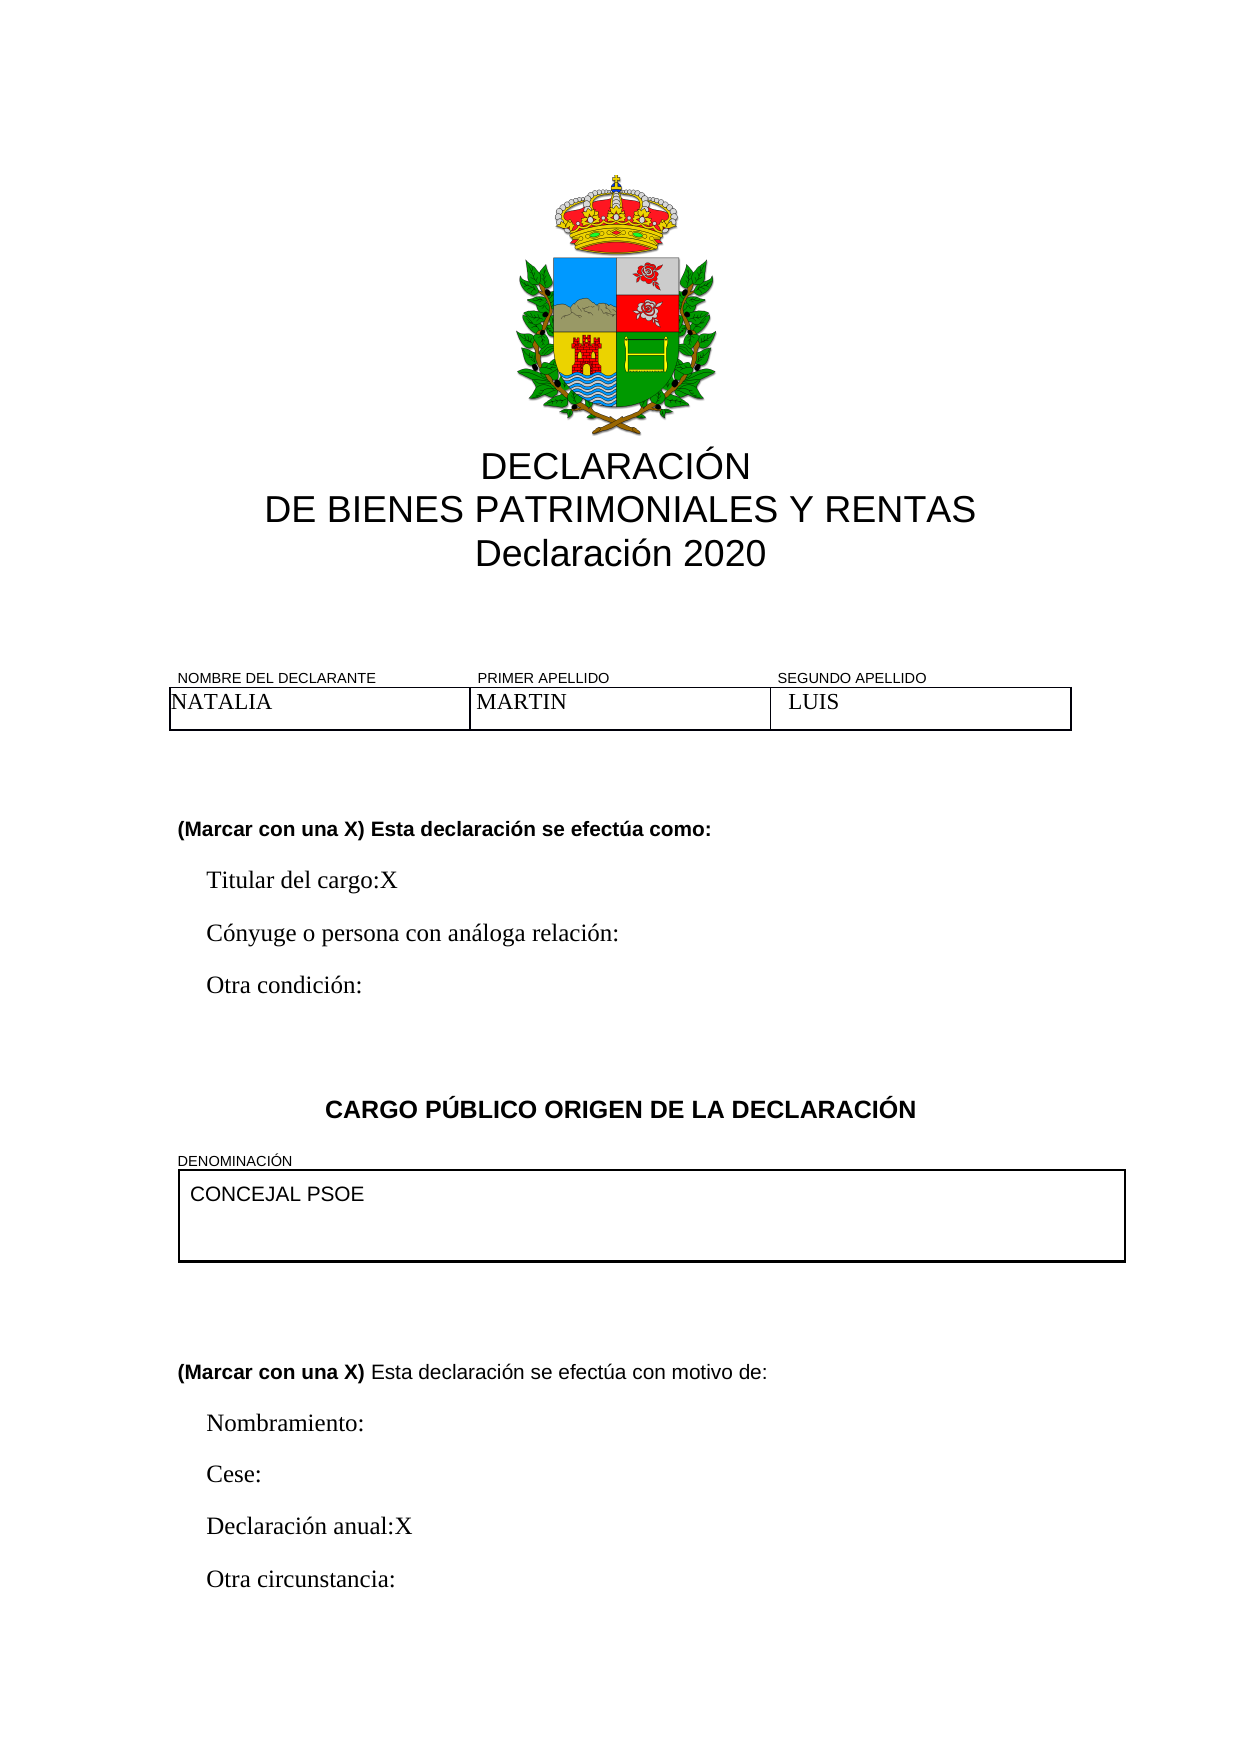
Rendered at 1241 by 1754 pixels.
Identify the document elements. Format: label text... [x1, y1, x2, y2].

text (Marcar con una X) Esta declaración se efectúa con motivo de: [177, 1360, 1115, 1384]
subtitle DECLARACIÓN [154, 444, 1077, 487]
text Declaración 2020 [154, 531, 1087, 574]
text Otra condición: [206, 970, 1115, 999]
text DENOMINACIÓN [177, 1152, 1115, 1169]
text NOMBRE DEL DECLARANTE PRIMER APELLIDO SEGUNDO APELLIDO [177, 670, 1115, 687]
text (Marcar con una X) Esta declaración se efectúa como: [177, 817, 1115, 841]
text Nombramiento: Cese: [206, 1408, 397, 1488]
text Otra circunstancia: [206, 1564, 1115, 1593]
table_header CONCEJAL PSOE [180, 1171, 1124, 1260]
text Titular del cargo:X [206, 865, 1115, 893]
table_header NATALIA [171, 688, 469, 729]
table_header MARTIN [471, 688, 770, 729]
table_header LUIS [771, 688, 1070, 729]
text Declaración anual:X [206, 1511, 1115, 1540]
text DE BIENES PATRIMONIALES Y RENTAS [154, 488, 1087, 531]
text Cónyuge o persona con análoga relación: [206, 918, 1115, 946]
text CARGO PÚBLICO ORIGEN DE LA DECLARACIÓN [154, 1095, 1087, 1124]
